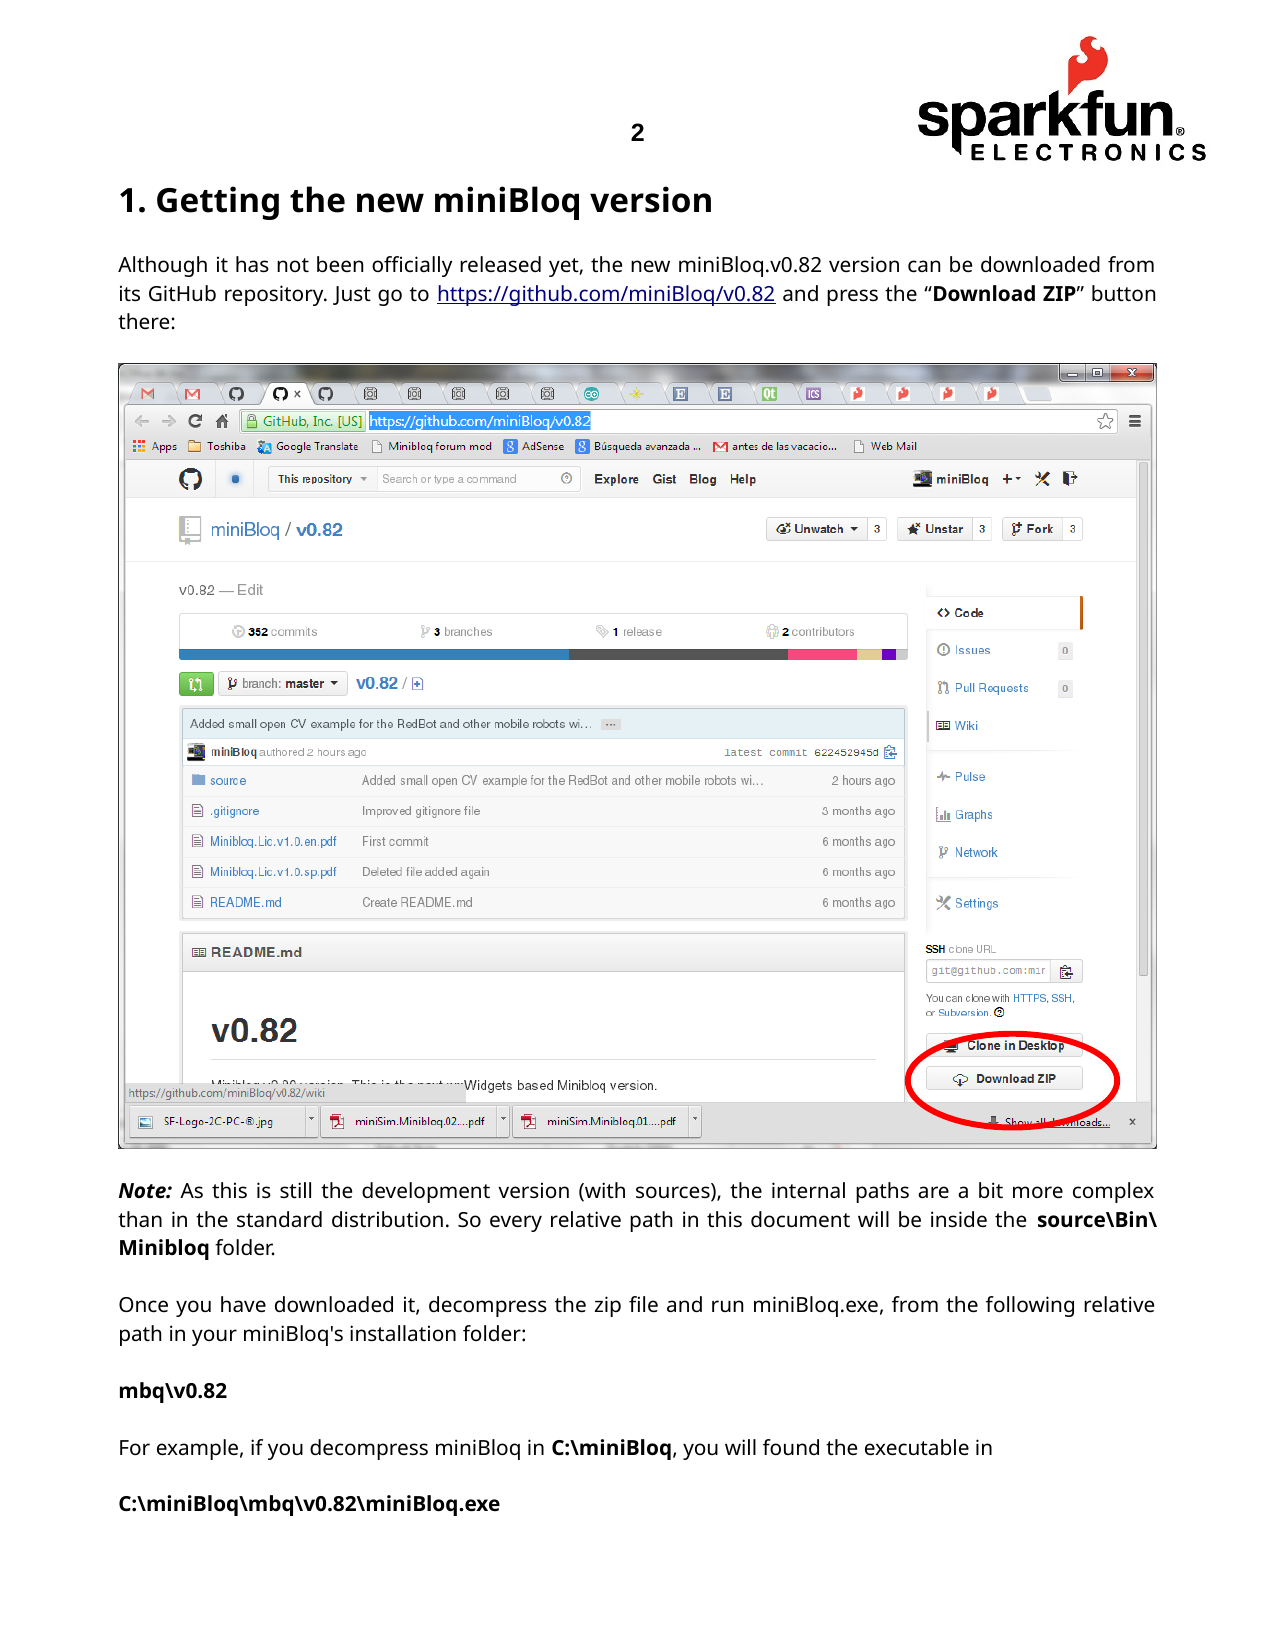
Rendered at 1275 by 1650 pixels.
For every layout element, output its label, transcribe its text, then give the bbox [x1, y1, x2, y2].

text Once you have downloaded it, decompress the zip file and run miniBloq.exe, from the following relative path in your miniBloq's installation folder: [118, 1290, 1157, 1347]
text Note: As this is still the development version (with sources), the internal paths are a bit more complex than in the standard distribution. So every relative path in this document will be inside the source\Bin\Minibloq folder. [118, 1177, 1157, 1262]
text C:\miniBloq\mbq\v0.82\miniBloq.exe [118, 1489, 1157, 1518]
text Although it has not been officially released yet, the new miniBloq.v0.82 version can be downloaded from its GitHub repository. Just go to https://github.com/miniBloq/v0.82 and press the “Download ZIP” button there: [118, 250, 1157, 336]
text mbq\v0.82 [118, 1376, 1157, 1404]
picture [118, 363, 1157, 1149]
text For example, if you decompress miniBloq in C:\miniBloq, you will found the executable in [118, 1433, 1157, 1461]
picture [916, 31, 1213, 168]
text 1. Getting the new miniBloq version [118, 176, 1157, 222]
